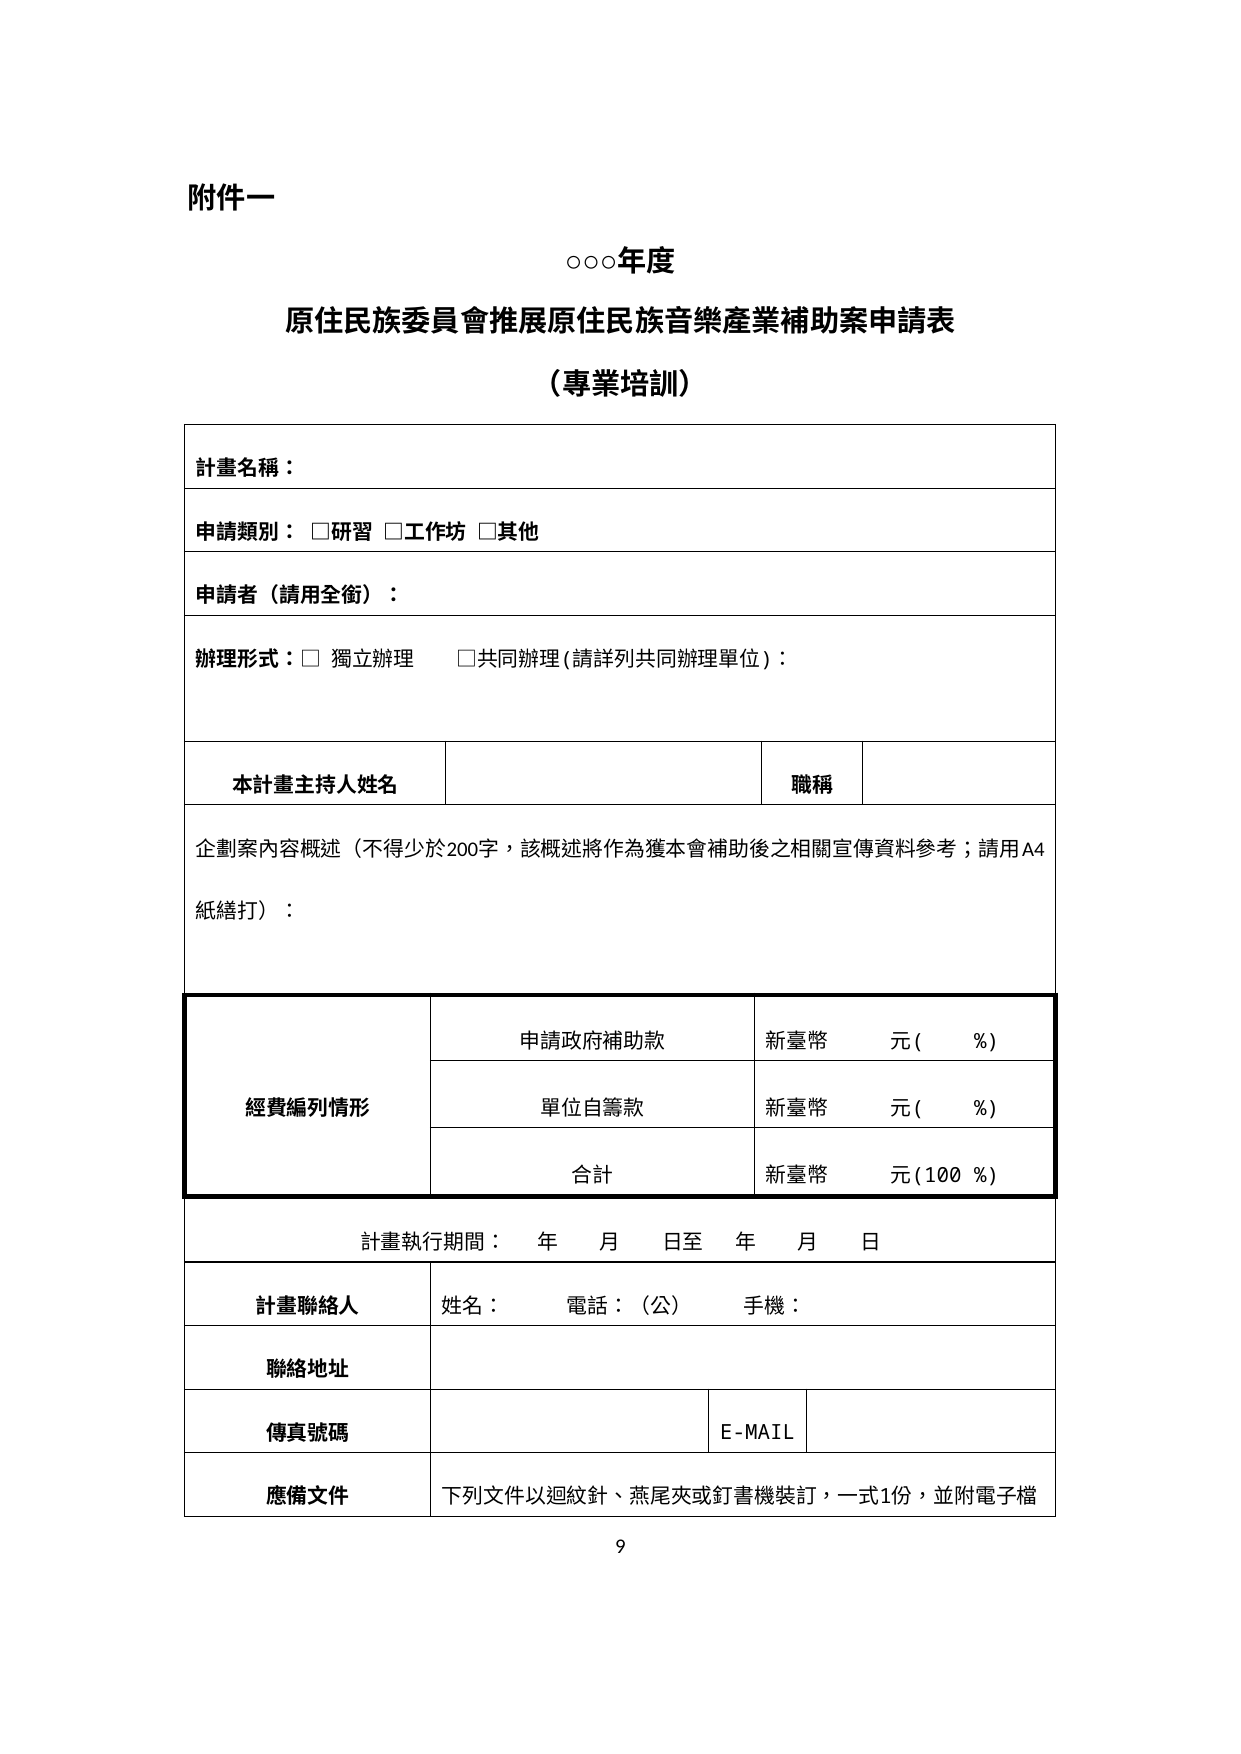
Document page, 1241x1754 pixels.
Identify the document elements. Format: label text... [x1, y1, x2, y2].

table_cell [431, 1326, 1055, 1388]
table_cell [446, 742, 761, 804]
table_cell 計畫聯絡人 [185, 1263, 430, 1325]
table_cell E-MAIL [709, 1390, 806, 1452]
table_cell 傳真號碼 [185, 1390, 430, 1452]
table_cell 應備文件 [185, 1453, 430, 1516]
table_cell 本計畫主持人姓名 [185, 742, 445, 804]
table_cell 計畫執行期間： 年 月 日至 年 月 日 [185, 1199, 1055, 1261]
table_cell 申請政府補助款 [431, 997, 754, 1060]
table_cell [863, 742, 1055, 804]
table_cell 職稱 [762, 742, 862, 804]
text （專業培訓） [187, 340, 1053, 403]
table_cell 新臺幣 元( %) [755, 1061, 1053, 1127]
table_cell 單位自籌款 [431, 1061, 754, 1127]
table_cell 聯絡地址 [185, 1326, 430, 1388]
table_cell 申請類別： □研習 □工作坊 □其他 [185, 489, 1055, 551]
table_cell 申請者（請用全銜）： [185, 552, 1055, 614]
table_cell 辦理形式：□ 獨立辦理 □共同辦理(請詳列共同辦理單位)： [185, 616, 1055, 741]
table_cell 下列文件以迴紋針、燕尾夾或釘書機裝訂，一式1份，並附電子檔 [431, 1453, 1055, 1516]
table_cell 企劃案內容概述（不得少於200字，該概述將作為獲本會補助後之相關宣傳資料參考；請用A4 紙繕打）： [185, 805, 1055, 993]
table_cell 經費編列情形 [187, 997, 430, 1194]
text 附件一 [187, 154, 1053, 217]
table_cell 姓名： 電話：（公） 手機： [431, 1263, 1055, 1325]
table_cell [807, 1390, 1055, 1452]
text 原住民族委員會推展原住民族音樂產業補助案申請表 [187, 298, 1053, 340]
table_cell 新臺幣 元( %) [755, 997, 1053, 1060]
table_header 計畫名稱： [185, 425, 1055, 487]
table_cell [431, 1390, 708, 1452]
table_cell 新臺幣 元(100 %) [755, 1128, 1053, 1194]
table_cell 合計 [431, 1128, 754, 1194]
text ○○○年度 [187, 217, 1053, 279]
